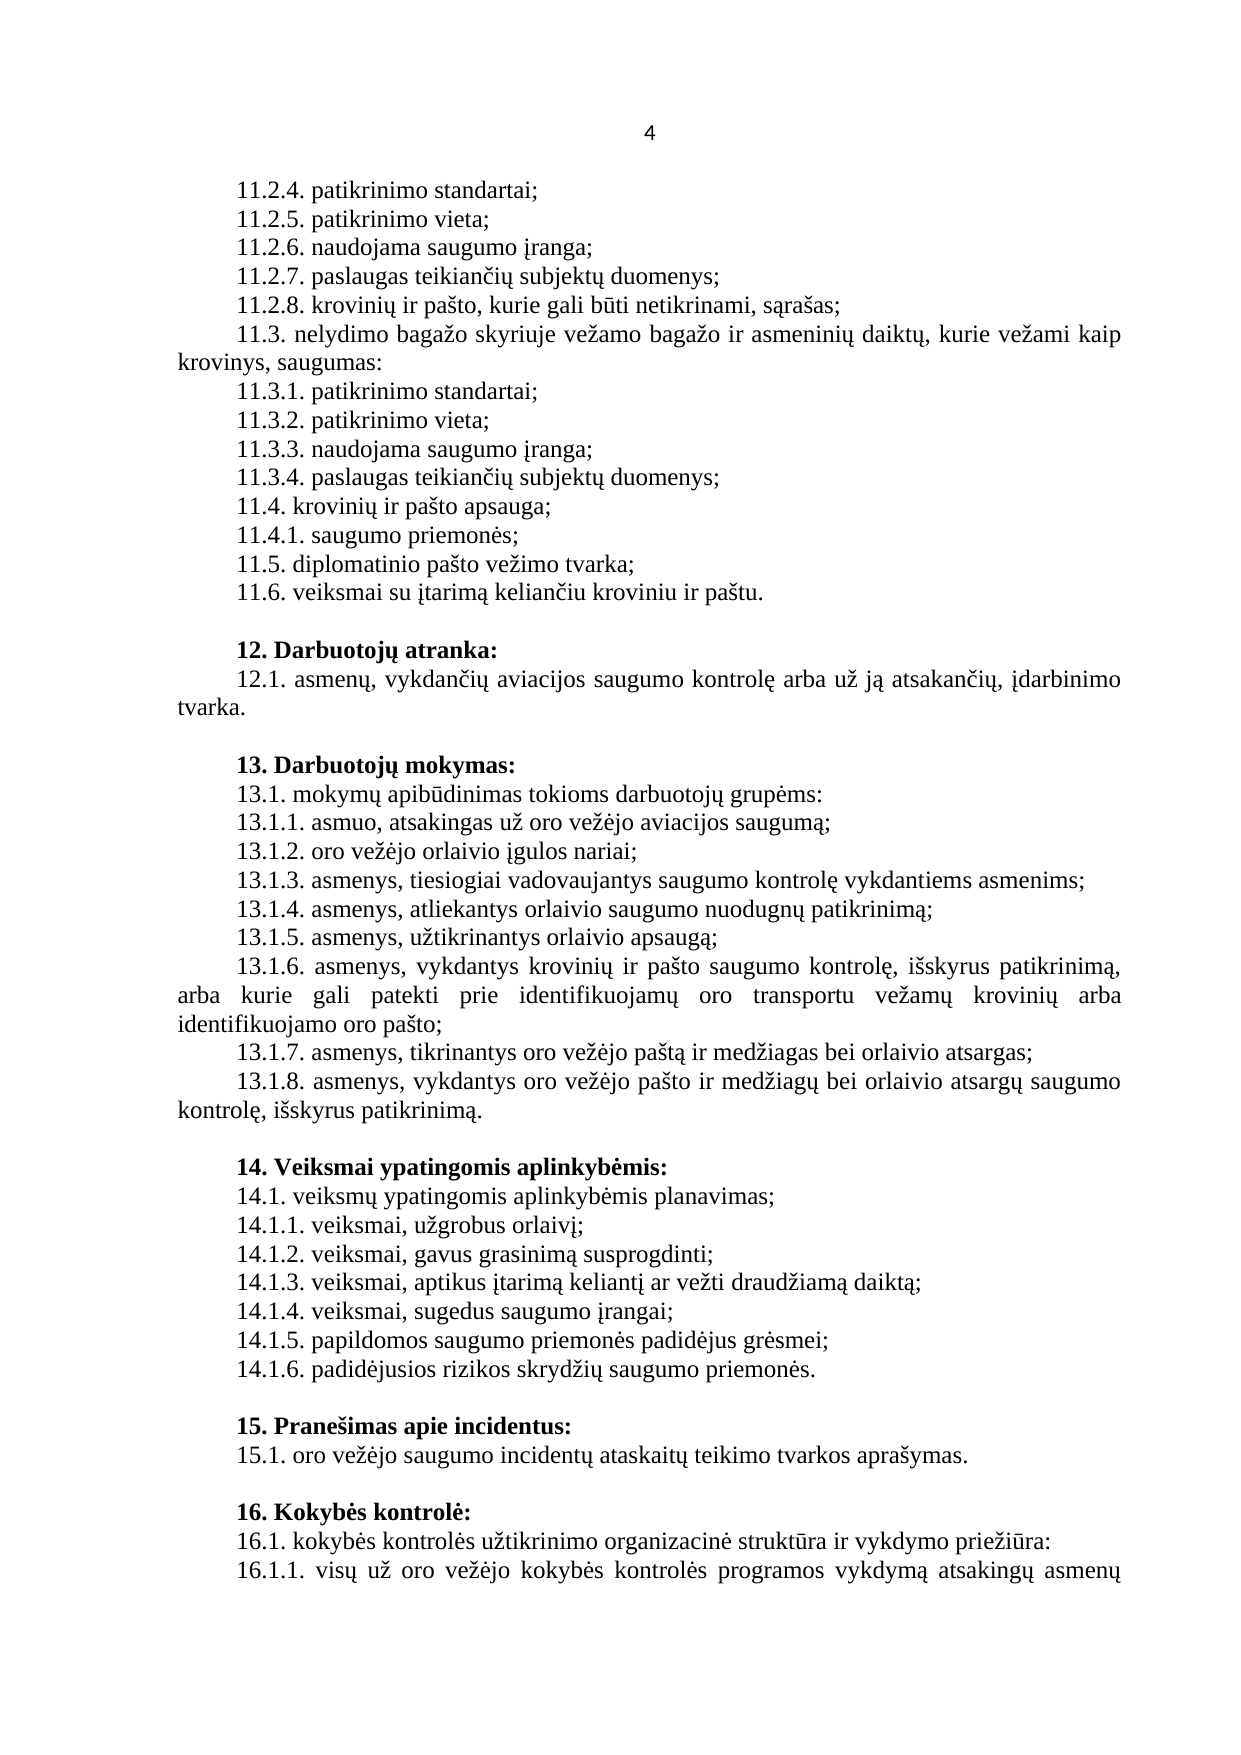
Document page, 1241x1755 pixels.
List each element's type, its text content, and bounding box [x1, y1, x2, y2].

text 12. Darbuotojų atranka: [177, 635, 1122, 664]
text 13.1.3. asmenys, tiesiogiai vadovaujantys saugumo kontrolę vykdantiems asmenims; [177, 865, 1122, 894]
text 13.1.8. asmenys, vykdantys oro vežėjo pašto ir medžiagų bei orlaivio atsargų saugumo kontrolę, išskyrus patikrinimą. [177, 1066, 1122, 1124]
text 11.2.5. patikrinimo vieta; [177, 204, 1122, 232]
text 13.1.1. asmuo, atsakingas už oro vežėjo aviacijos saugumą; [177, 807, 1122, 836]
text 13.1.2. oro vežėjo orlaivio įgulos nariai; [177, 836, 1122, 865]
text 14.1.3. veiksmai, aptikus įtarimą keliantį ar vežti draudžiamą daiktą; [177, 1267, 1122, 1296]
text 11.3.3. naudojama saugumo įranga; [177, 434, 1122, 462]
text 14. Veiksmai ypatingomis aplinkybėmis: [177, 1152, 1122, 1181]
text 11.3.2. patikrinimo vieta; [177, 405, 1122, 434]
text 14.1.4. veiksmai, sugedus saugumo įrangai; [177, 1296, 1122, 1325]
text 11.2.7. paslaugas teikiančių subjektų duomenys; [177, 261, 1122, 290]
text 16. Kokybės kontrolė: [177, 1497, 1122, 1526]
text 13. Darbuotojų mokymas: [177, 750, 1122, 779]
text 14.1.1. veiksmai, užgrobus orlaivį; [177, 1210, 1122, 1239]
text 11.4. krovinių ir pašto apsauga; [177, 491, 1122, 520]
text 13.1.4. asmenys, atliekantys orlaivio saugumo nuodugnų patikrinimą; [177, 894, 1122, 922]
text 13.1. mokymų apibūdinimas tokioms darbuotojų grupėms: [177, 779, 1122, 807]
text 13.1.5. asmenys, užtikrinantys orlaivio apsaugą; [177, 922, 1122, 951]
text 14.1.2. veiksmai, gavus grasinimą susprogdinti; [177, 1239, 1122, 1267]
text 12.1. asmenų, vykdančių aviacijos saugumo kontrolę arba už ją atsakančių, įdarbinimo tvarka. [177, 664, 1122, 721]
text 16.1.1. visų už oro vežėjo kokybės kontrolės programos vykdymą atsakingų asmenų [177, 1555, 1122, 1584]
text 11.3. nelydimo bagažo skyriuje vežamo bagažo ir asmeninių daiktų, kurie vežami kaip krovinys, saugumas: [177, 319, 1122, 376]
text 11.5. diplomatinio pašto vežimo tvarka; [177, 549, 1122, 577]
text 11.2.4. patikrinimo standartai; [177, 175, 1122, 204]
text 16.1. kokybės kontrolės užtikrinimo organizacinė struktūra ir vykdymo priežiūra: [177, 1526, 1122, 1555]
text 15. Pranešimas apie incidentus: [177, 1411, 1122, 1440]
text 11.2.6. naudojama saugumo įranga; [177, 232, 1122, 261]
text 11.6. veiksmai su įtarimą keliančiu kroviniu ir paštu. [177, 577, 1122, 606]
text 11.4.1. saugumo priemonės; [177, 520, 1122, 549]
text 15.1. oro vežėjo saugumo incidentų ataskaitų teikimo tvarkos aprašymas. [177, 1440, 1122, 1469]
text 11.3.4. paslaugas teikiančių subjektų duomenys; [177, 462, 1122, 491]
text 14.1.5. papildomos saugumo priemonės padidėjus grėsmei; [177, 1325, 1122, 1354]
text 13.1.6. asmenys, vykdantys krovinių ir pašto saugumo kontrolę, išskyrus patikrinimą, arba kurie gali patekti prie identifikuojamų oro transportu vežamų krovinių arba identifikuojamo oro pašto; [177, 951, 1122, 1037]
text 11.2.8. krovinių ir pašto, kurie gali būti netikrinami, sąrašas; [177, 290, 1122, 319]
text 14.1. veiksmų ypatingomis aplinkybėmis planavimas; [177, 1181, 1122, 1210]
text 13.1.7. asmenys, tikrinantys oro vežėjo paštą ir medžiagas bei orlaivio atsargas; [177, 1037, 1122, 1066]
text 11.3.1. patikrinimo standartai; [177, 376, 1122, 405]
text 14.1.6. padidėjusios rizikos skrydžių saugumo priemonės. [177, 1354, 1122, 1382]
